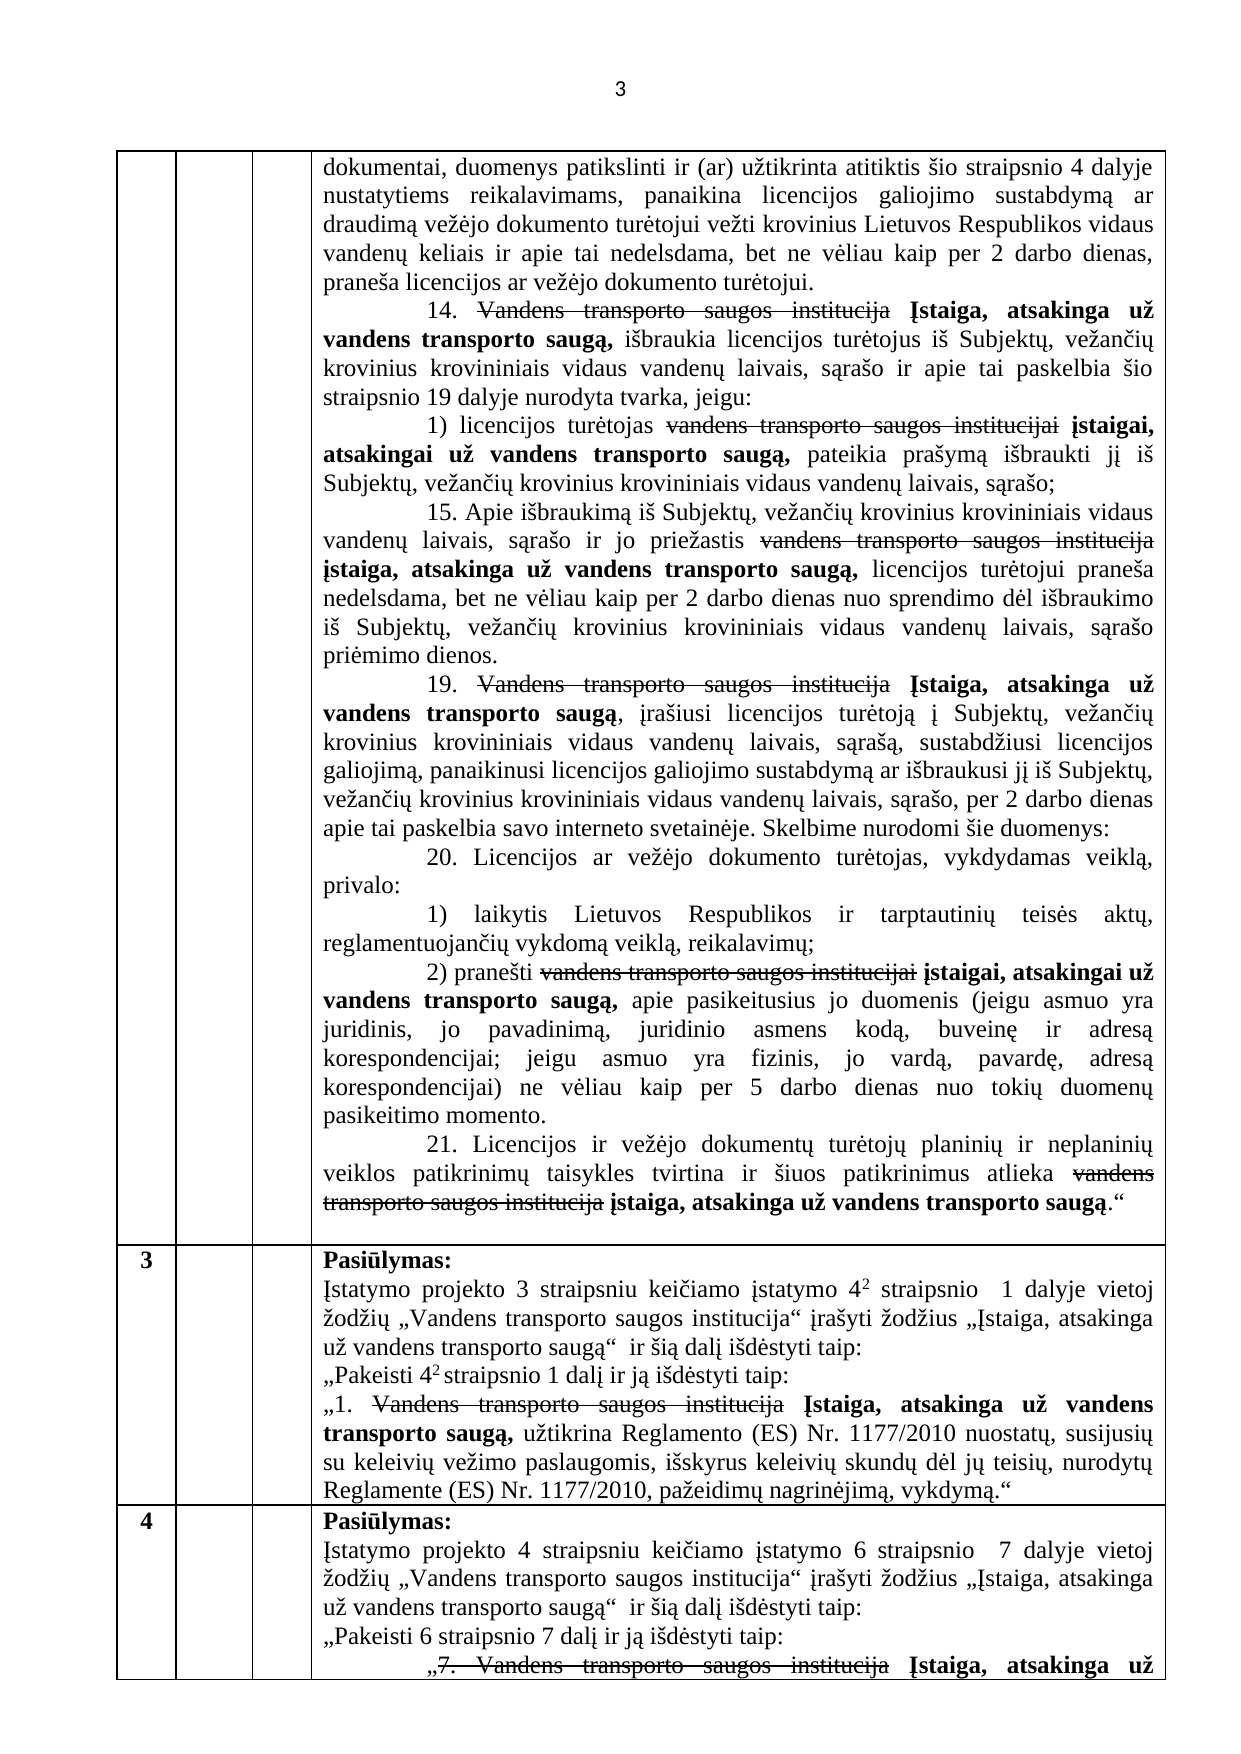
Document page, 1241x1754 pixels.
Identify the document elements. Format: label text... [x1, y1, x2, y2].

table_cell [118, 152, 175, 1244]
table_cell [177, 152, 252, 1244]
table_cell Pasiūlymas: Įstatymo projekto 4 straipsniu keičiamo įstatymo 6 straipsnio 7 dalyje vietoj žodžių „Vandens transporto saugos institucija“ įrašyti žodžius „Įstaiga, atsakinga už vandens transporto saugą“ ir šią dalį išdėstyti taip: „Pakeisti 6 straipsnio 7 dalį ir ją išdėstyti taip: „7. Vandens transporto saugos institucija Įstaiga, atsakinga už [312, 1506, 1165, 1678]
table_cell [253, 1506, 311, 1678]
table_cell dokumentai, duomenys patikslinti ir (ar) užtikrinta atitiktis šio straipsnio 4 dalyje nustatytiems reikalavimams, panaikina licencijos galiojimo sustabdymą ar draudimą vežėjo dokumento turėtojui vežti krovinius Lietuvos Respublikos vidaus vandenų keliais ir apie tai nedelsdama, bet ne vėliau kaip per 2 darbo dienas, praneša licencijos ar vežėjo dokumento turėtojui. 14. Vandens transporto saugos institucija Įstaiga, atsakinga už vandens transporto saugą, išbraukia licencijos turėtojus iš Subjektų, vežančių krovinius krovininiais vidaus vandenų laivais, sąrašo ir apie tai paskelbia šio straipsnio 19 dalyje nurodyta tvarka, jeigu: 1) licencijos turėtojas vandens transporto saugos institucijai įstaigai, atsakingai už vandens transporto saugą, pateikia prašymą išbraukti jį iš Subjektų, vežančių krovinius krovininiais vidaus vandenų laivais, sąrašo; 15. Apie išbraukimą iš Subjektų, vežančių krovinius krovininiais vidaus vandenų laivais, sąrašo ir jo priežastis vandens transporto saugos institucija įstaiga, atsakinga už vandens transporto saugą, licencijos turėtojui praneša nedelsdama, bet ne vėliau kaip per 2 darbo dienas nuo sprendimo dėl išbraukimo iš Subjektų, vežančių krovinius krovininiais vidaus vandenų laivais, sąrašo priėmimo dienos. 19. Vandens transporto saugos institucija Įstaiga, atsakinga už vandens transporto saugą, įrašiusi licencijos turėtoją į Subjektų, vežančių krovinius krovininiais vidaus vandenų laivais, sąrašą, sustabdžiusi licencijos galiojimą, panaikinusi licencijos galiojimo sustabdymą ar išbraukusi jį iš Subjektų, vežančių krovinius krovininiais vidaus vandenų laivais, sąrašo, per 2 darbo dienas apie tai paskelbia savo interneto svetainėje. Skelbime nurodomi šie duomenys: 20. Licencijos ar vežėjo dokumento turėtojas, vykdydamas veiklą, privalo: 1) laikytis Lietuvos Respublikos ir tarptautinių teisės aktų, reglamentuojančių vykdomą veiklą, reikalavimų; 2) pranešti vandens transporto saugos institucijai įstaigai, atsakingai už vandens transporto saugą, apie pasikeitusius jo duomenis (jeigu asmuo yra juridinis, jo pavadinimą, juridinio asmens kodą, buveinę ir adresą korespondencijai; jeigu asmuo yra fizinis, jo vardą, pavardę, adresą korespondencijai) ne vėliau kaip per 5 darbo dienas nuo tokių duomenų pasikeitimo momento. 21. Licencijos ir vežėjo dokumentų turėtojų planinių ir neplaninių veiklos patikrinimų taisykles tvirtina ir šiuos patikrinimus atlieka vandens transporto saugos institucija įstaiga, atsakinga už vandens transporto saugą.“ [312, 152, 1165, 1244]
table_cell Pasiūlymas: Įstatymo projekto 3 straipsniu keičiamo įstatymo 42 straipsnio 1 dalyje vietoj žodžių „Vandens transporto saugos institucija“ įrašyti žodžius „Įstaiga, atsakinga už vandens transporto saugą“ ir šią dalį išdėstyti taip: „Pakeisti 42 straipsnio 1 dalį ir ją išdėstyti taip: „1. Vandens transporto saugos institucija Įstaiga, atsakinga už vandens transporto saugą, užtikrina Reglamento (ES) Nr. 1177/2010 nuostatų, susijusių su keleivių vežimo paslaugomis, išskyrus keleivių skundų dėl jų teisių, nurodytų Reglamente (ES) Nr. 1177/2010, pažeidimų nagrinėjimą, vykdymą.“ [312, 1246, 1165, 1504]
table_cell 4 [118, 1506, 175, 1678]
table_cell [177, 1506, 252, 1678]
table_cell [253, 1246, 311, 1504]
table_cell 3 [118, 1246, 175, 1504]
table_cell [253, 152, 311, 1244]
table_cell [177, 1246, 252, 1504]
